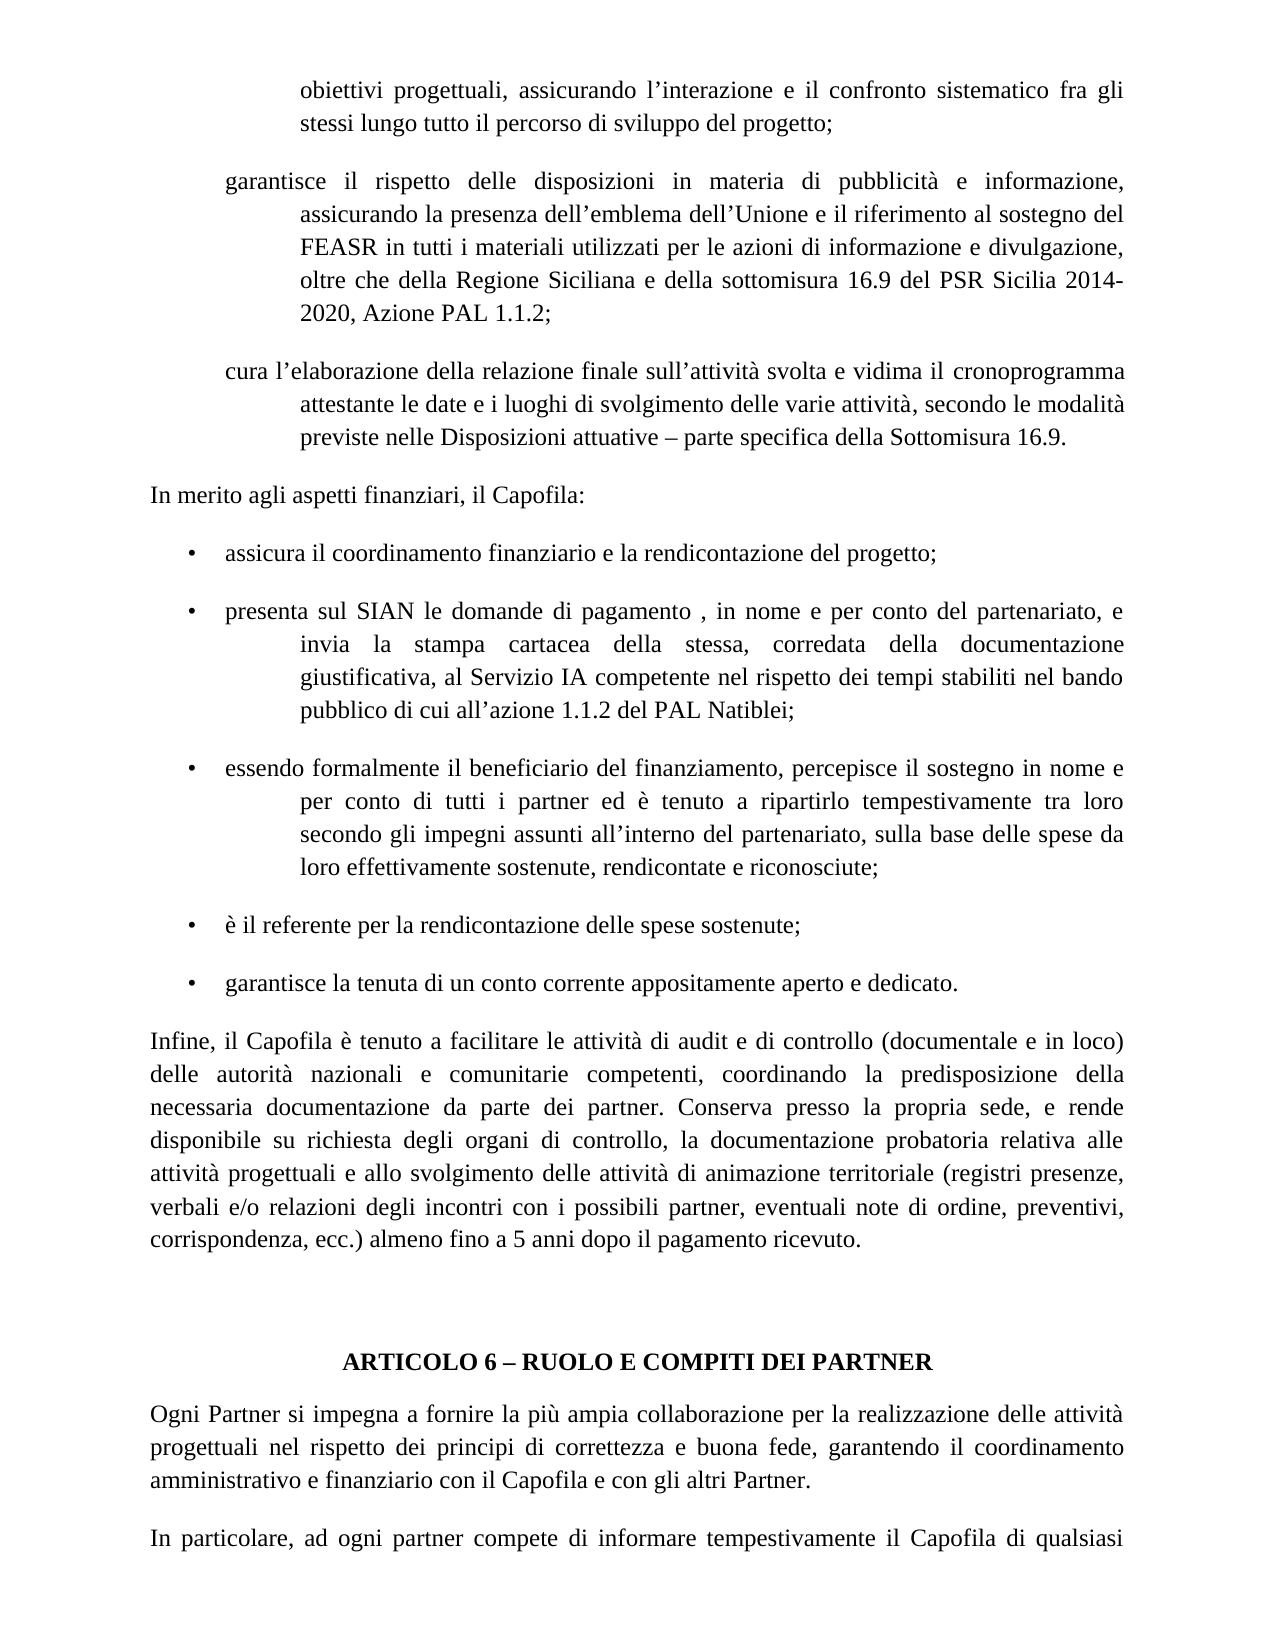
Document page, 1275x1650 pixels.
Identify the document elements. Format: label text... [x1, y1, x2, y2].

list obiettivi progettuali, assicurando l’interazione e il confronto sistematico fra gli stessi lungo tutto il percorso di sviluppo del progetto; [187, 75, 1125, 137]
list è il referente per la rendicontazione delle spese sostenute; [187, 910, 1125, 939]
list cura l’elaborazione della relazione finale sull’attività svolta e vidima il cronoprogramma attestante le date e i luoghi di svolgimento delle varie attività, secondo le modalità previste nelle Disposizioni attuative – parte specifica della Sottomisura 16.9. [187, 356, 1125, 451]
list presenta sul SIAN le domande di pagamento , in nome e per conto del partenariato, e invia la stampa cartacea della stessa, corredata della documentazione giustificativa, al Servizio IA competente nel rispetto dei tempi stabiliti nel bando pubblico di cui all’azione 1.1.2 del PAL Natiblei; [187, 596, 1125, 724]
text Ogni Partner si impegna a fornire la più ampia collaborazione per la realizzazione delle attività progettuali nel rispetto dei principi di correttezza e buona fede, garantendo il coordinamento amministrativo e finanziario con il Capofila e con gli altri Partner. [150, 1399, 1125, 1493]
text Infine, il Capofila è tenuto a facilitare le attività di audit e di controllo (documentale e in loco) delle autorità nazionali e comunitarie competenti, coordinando la predisposizione della necessaria documentazione da parte dei partner. Conserva presso la propria sede, e rende disponibile su richiesta degli organi di controllo, la documentazione probatoria relativa alle attività progettuali e allo svolgimento delle attività di animazione territoriale (registri presenze, verbali e/o relazioni degli incontri con i possibili partner, eventuali note di ordine, preventivi, corrispondenza, ecc.) almeno fino a 5 anni dopo il pagamento ricevuto. [150, 1026, 1125, 1253]
list essendo formalmente il beneficiario del finanziamento, percepisce il sostegno in nome e per conto di tutti i partner ed è tenuto a ripartirlo tempestivamente tra loro secondo gli impegni assunti all’interno del partenariato, sulla base delle spese da loro effettivamente sostenute, rendicontate e riconosciute; [187, 753, 1125, 881]
list garantisce la tenuta di un conto corrente appositamente aperto e dedicato. [187, 968, 1125, 997]
text ARTICOLO 6 – RUOLO E COMPITI DEI PARTNER [150, 1347, 1125, 1376]
text In particolare, ad ogni partner compete di informare tempestivamente il Capofila di qualsiasi [150, 1523, 1125, 1551]
list assicura il coordinamento finanziario e la rendicontazione del progetto; [187, 538, 1125, 567]
list garantisce il rispetto delle disposizioni in materia di pubblicità e informazione, assicurando la presenza dell’emblema dell’Unione e il riferimento al sostegno del FEASR in tutti i materiali utilizzati per le azioni di informazione e divulgazione, oltre che della Regione Siciliana e della sottomisura 16.9 del PSR Sicilia 2014-2020, Azione PAL 1.1.2; [187, 166, 1125, 327]
text In merito agli aspetti finanziari, il Capofila: [150, 480, 1125, 509]
